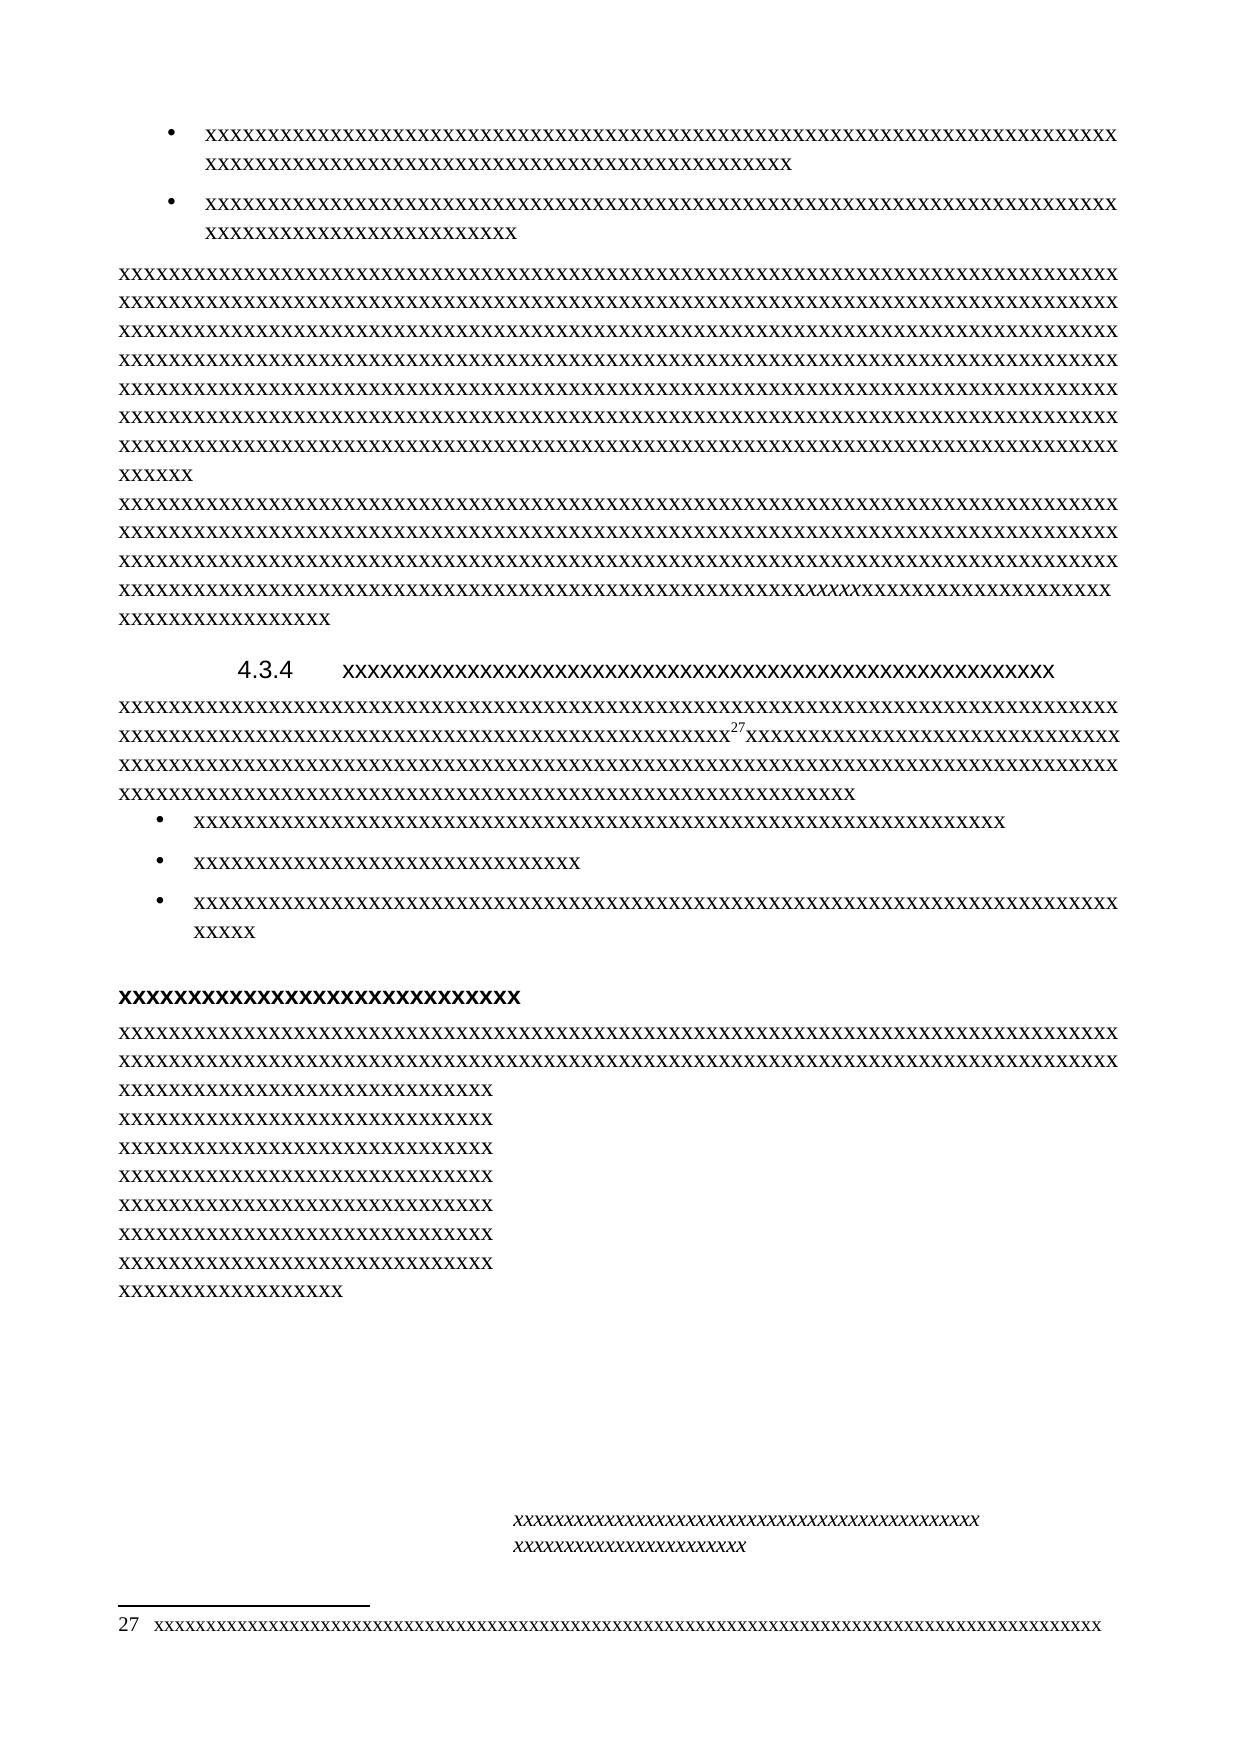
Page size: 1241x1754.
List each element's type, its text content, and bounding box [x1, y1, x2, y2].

subtitle xxxxxxxxxxxxxxxxxxxxxxxxxxxxxxxxxxxxxxxxxxxxxxxxxxxxxxxxx [231, 655, 1122, 684]
list xxxxxxxxxxxxxxxxxxxxxxxxxxxxxxx [156, 846, 1122, 875]
text xxxxxxxxxxxxxxxxxxxxxxxxxxxxxxxxxxxxxxxxxxxxxxxxxxxxxxxxxxxxxxxxxxxxx [513, 1114, 986, 1558]
text xxxxxxxxxxxxxxxxxxxxxxxxxxxxxxxxxxxxxxxxxxxxxxxxxxxxxxxxxxxxxxxxxxxxxxxxxxxxxxxxxxxxxxxxxxxxxxxxxxxxxxxxxxxxxxxxxxxxxxxxxxxxxxxxxxxxxxxxxxxxxxxxxxxxxxxxxxxxxxxxxxxxxxxxxxxxxxxxxxxxxxxxxxxxxxxxxxxxxxxxxxxxxxxxxxxxxxxxxxxxxxxxxxxxxxxxxxxxxxxxxxxxxxxxxxxxxxxxxxxxxxxxxxxxxxxxxxxxxxxxxxxxxxxxxxxxxxxxxx [118, 690, 1122, 805]
list xxxxxxxxxxxxxxxxxxxxxxxxxxxxxxxxxxxxxxxxxxxxxxxxxxxxxxxxxxxxxxxxx [156, 805, 1122, 834]
text xxxxxxxxxxxxxxxxxxxxxxxxxxxxxxxxxxxxxxxxxxxxxxxxxxxxxxxxxxxxxxxxxxxxxxxxxxxxxxxxxxxxxxxxxxxxxxxxxxxxxxxxxxxxxxxxxxxxxxxxxxxxxxxxxxxxxxxxxxxxxxxxxxxxxxxxxxxxxxxxxxxxxxxxxxxxxxxxxxxxxxxxxxxxxxxxxxxxxxxxxxxxxxxxxxxxxxxxxxxxxxxxxxxxxxxxxxxxxxxxxxxxxxxxxxxxxxxxxxxxxxxxxxxxxxxxxxxxxxxxxxxxxxxxxxxxxxxxxxxxxxxxxxxxxxxxxxxxxxxxxxxxxxxxxxxxxxxxxxxxxxxxxxxxxxxxxxxxxxxxxxxxxxxxxxxxxxxxxxxxxxxxxxxx [118, 1016, 1122, 1303]
text xxxxxxxxxxxxxxxxxxxxxxxxxxxxxxxxxxxxxxxxxxxxxxxxxxxxxxxxxxxxxxxxxxxxxxxxxxxxxxxxxxxxxxxxxxx [118, 1612, 1122, 1636]
text xxxxxxxxxxxxxxxxxxxxxxxxxxxxxxxxxxxxxxxxxxxxxxxxxxxxxxxxxxxxxxxxxxxxxxxxxxxxxxxxxxxxxxxxxxxxxxxxxxxxxxxxxxxxxxxxxxxxxxxxxxxxxxxxxxxxxxxxxxxxxxxxxxxxxxxxxxxxxxxxxxxxxxxxxxxxxxxxxxxxxxxxxxxxxxxxxxxxxxxxxxxxxxxxxxxxxxxxxxxxxxxxxxxxxxxxxxxxxxxxxxxxxxxxxxxxxxxxxxxxxxxxxxxxxxxxxxxxxxxxxxxxxxxxxxxxxxxxxxxxxxxxxxxxxxxxxxxxxxxxxxxxxxxxxxxxxxxxx [118, 487, 1122, 630]
subtitle xxxxxxxxxxxxxxxxxxxxxxxxxxxxx [118, 981, 1122, 1009]
list xxxxxxxxxxxxxxxxxxxxxxxxxxxxxxxxxxxxxxxxxxxxxxxxxxxxxxxxxxxxxxxxxxxxxxxxxxxxxxxxxxxxxxxxxxxxxxxxxxxxxxxxxxxxxxxxxxxxxxxx [167, 118, 1122, 176]
list xxxxxxxxxxxxxxxxxxxxxxxxxxxxxxxxxxxxxxxxxxxxxxxxxxxxxxxxxxxxxxxxxxxxxxxxxxxxxxx [156, 886, 1122, 944]
text xxxxxxxxxxxxxxxxxxxxxxxxxxxxxxxxxxxxxxxxxxxxxxxxxxxxxxxxxxxxxxxxxxxxxxxxxxxxxxxxxxxxxxxxxxxxxxxxxxxxxxxxxxxxxxxxxxxxxxxxxxxxxxxxxxxxxxxxxxxxxxxxxxxxxxxxxxxxxxxxxxxxxxxxxxxxxxxxxxxxxxxxxxxxxxxxxxxxxxxxxxxxxxxxxxxxxxxxxxxxxxxxxxxxxxxxxxxxxxxxxxxxxxxxxxxxxxxxxxxxxxxxxxxxxxxxxxxxxxxxxxxxxxxxxxxxxxxxxxxxxxxxxxxxxxxxxxxxxxxxxxxxxxxxxxxxxxxxxxxxxxxxxxxxxxxxxxxxxxxxxxxxxxxxxxxxxxxxxxxxxxxxxxxxxxxxxxxxxxxxxxxxxxxxxxxxxxxxxxxxxxxxxxxxxxxxxxxxxxxxxxxxxxxxxxxxxxxxxxxxxxxxxxxxxxxxxxxxxxxxxxxxxxxxxxxxxxxxxxxxxxxxxxxxxxxxxxxxxxxxxxxxxxxxxxxxxxxxxxxxxxxxxxxxxxxxxxxxxxxxxxxxxx [118, 257, 1122, 487]
list xxxxxxxxxxxxxxxxxxxxxxxxxxxxxxxxxxxxxxxxxxxxxxxxxxxxxxxxxxxxxxxxxxxxxxxxxxxxxxxxxxxxxxxxxxxxxxxxxx [167, 187, 1122, 245]
